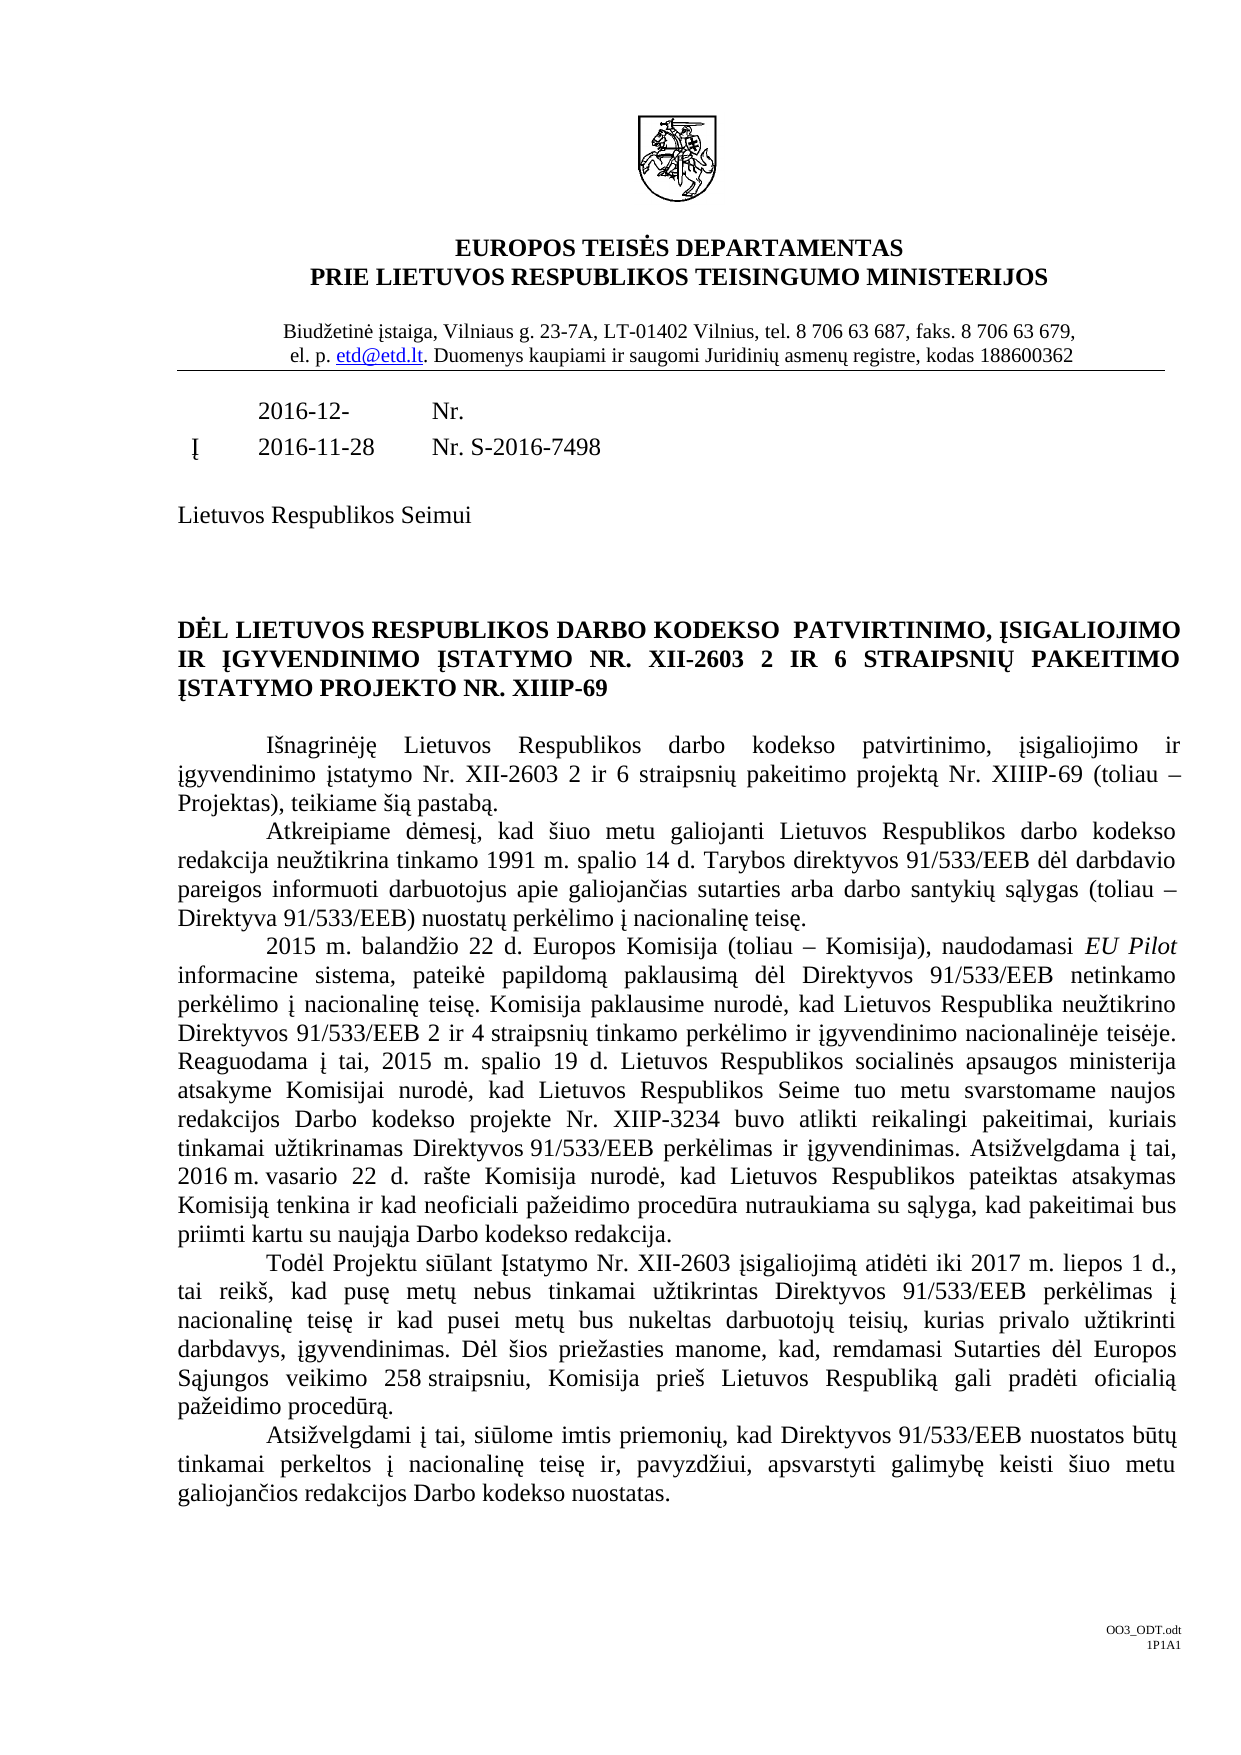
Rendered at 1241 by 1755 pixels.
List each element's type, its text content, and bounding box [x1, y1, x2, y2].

table_cell Nr. S-2016-7498 [376, 432, 668, 500]
table_cell 2016-11-28 [202, 432, 376, 500]
table_cell Į [177, 432, 202, 500]
text Todėl Projektu siūlant Įstatymo Nr. XII-2603 įsigaliojimą atidėti iki 2017 m. liepos 1 d., tai reikš, kad pusę metų nebus tinkamai užtikrintas Direktyvos 91/533/EEB perkėlimas į nacionalinę teisę ir kad pusei metų bus nukeltas darbuotojų teisių, kurias privalo užtikrinti darbdavys, įgyvendinimas. Dėl šios priežasties manome, kad, remdamasi Sutarties dėl Europos Sąjungos veikimo 258 straipsniu, Komisija prieš Lietuvos Respubliką gali pradėti oficialią pažeidimo procedūrą. [177, 1248, 1177, 1420]
text Lietuvos Respublikos Seimui [177, 500, 1167, 529]
text Atkreipiame dėmesį, kad šiuo metu galiojanti Lietuvos Respublikos darbo kodekso redakcija neužtikrina tinkamo 1991 m. spalio 14 d. Tarybos direktyvos 91/533/EEB dėl darbdavio pareigos informuoti darbuotojus apie galiojančias sutarties arba darbo santykių sąlygas (toliau – Direktyva 91/533/EEB) nuostatų perkėlimo į nacionalinę teisę. [177, 816, 1177, 931]
text Atsižvelgdami į tai, siūlome imtis priemonių, kad Direktyvos 91/533/EEB nuostatos būtų tinkamai perkeltos į nacionalinę teisę ir, pavyzdžiui, apsvarstyti galimybę keisti šiuo metu galiojančios redakcijos Darbo kodekso nuostatas. [177, 1420, 1177, 1506]
table_header Nr. [376, 396, 668, 432]
table_header 2016-12- [202, 396, 376, 432]
text 2015 m. balandžio 22 d. Europos Komisija (toliau – Komisija), naudodamasi EU Pilot informacine sistema, pateikė papildomą paklausimą dėl Direktyvos 91/533/EEB netinkamo perkėlimo į nacionalinę teisę. Komisija paklausime nurodė, kad Lietuvos Respublika neužtikrino Direktyvos 91/533/EEB 2 ir 4 straipsnių tinkamo perkėlimo ir įgyvendinimo nacionalinėje teisėje. Reaguodama į tai, 2015 m. spalio 19 d. Lietuvos Respublikos socialinės apsaugos ministerija atsakyme Komisijai nurodė, kad Lietuvos Respublikos Seime tuo metu svarstomame naujos redakcijos Darbo kodekso projekte Nr. XIIP-3234 buvo atlikti reikalingi pakeitimai, kuriais tinkamai užtikrinamas Direktyvos 91/533/EEB perkėlimas ir įgyvendinimas. Atsižvelgdama į tai, 2016 m. vasario 22 d. rašte Komisija nurodė, kad Lietuvos Respublikos pateiktas atsakymas Komisiją tenkina ir kad neoficiali pažeidimo procedūra nutraukiama su sąlyga, kad pakeitimai bus priimti kartu su naująja Darbo kodekso redakcija. [177, 931, 1177, 1248]
text Išnagrinėję Lietuvos Respublikos darbo kodekso patvirtinimo, įsigaliojimo ir įgyvendinimo įstatymo Nr. XII-2603 2 ir 6 straipsnių pakeitimo projektą Nr. XIIIP-69 (toliau – Projektas), teikiame šią pastabą. [177, 730, 1181, 816]
text DĖL LIETUVOS RESPUBLIKOS DARBO KODEKSO PATVIRTINIMO, ĮSIGALIOJIMO IR ĮGYVENDINIMO ĮSTATYMO NR. XII-2603 2 IR 6 STRAIPSNIŲ PAKEITIMO ĮSTATYMO PROJEKTO NR. XIIIP-69 [177, 615, 1181, 701]
table_header [177, 396, 202, 432]
